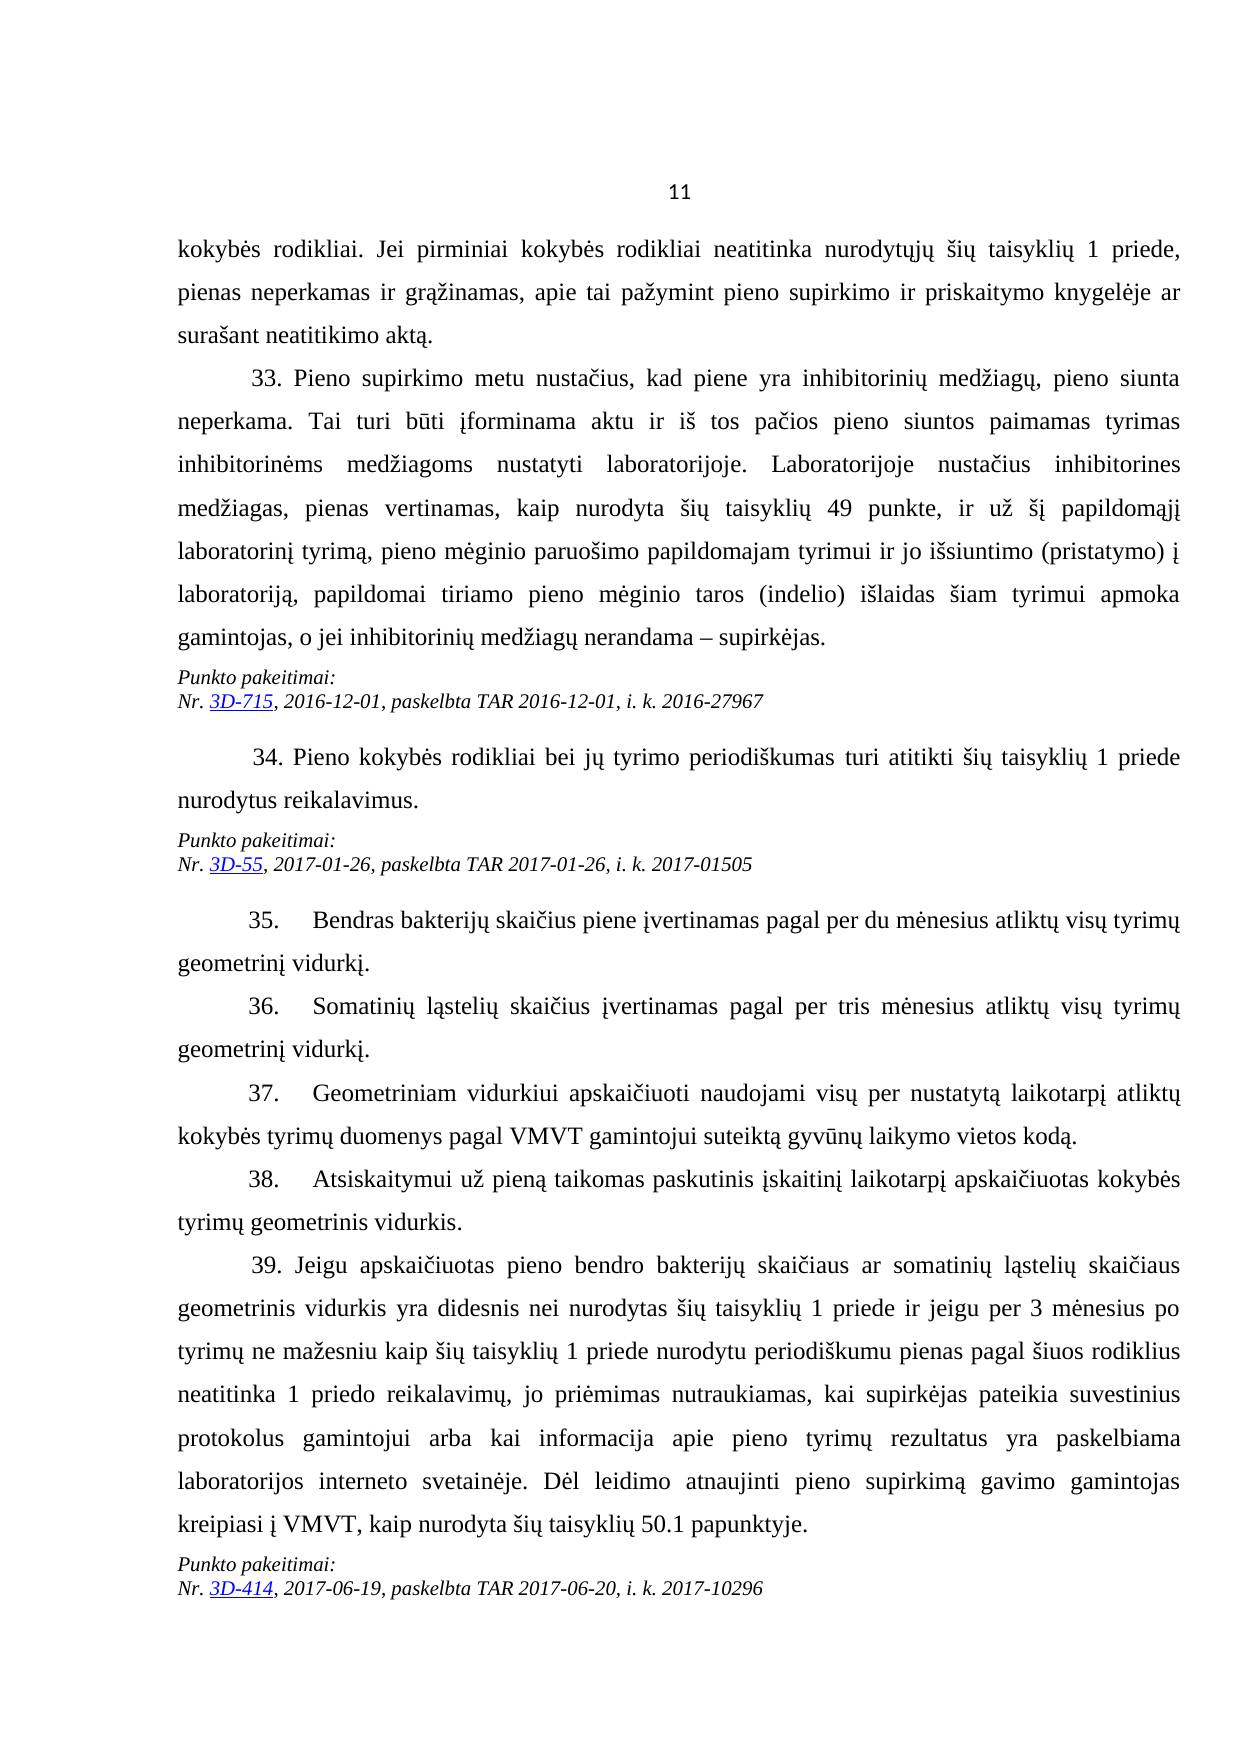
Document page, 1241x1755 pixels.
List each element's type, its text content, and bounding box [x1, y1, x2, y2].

text Nr. 3D-715, 2016-12-01, paskelbta TAR 2016-12-01, i. k. 2016-27967 [177, 689, 1181, 713]
text 38. Atsiskaitymui už pieną taikomas paskutinis įskaitinį laikotarpį apskaičiuotas kokybės tyrimų geometrinis vidurkis. [177, 1164, 1181, 1236]
text 39. Jeigu apskaičiuotas pieno bendro bakterijų skaičiaus ar somatinių ląstelių skaičiaus geometrinis vidurkis yra didesnis nei nurodytas šių taisyklių 1 priede ir jeigu per 3 mėnesius po tyrimų ne mažesniu kaip šių taisyklių 1 priede nurodytu periodiškumu pienas pagal šiuos rodiklius neatitinka 1 priedo reikalavimų, jo priėmimas nutraukiamas, kai supirkėjas pateikia suvestinius protokolus gamintojui arba kai informacija apie pieno tyrimų rezultatus yra paskelbiama laboratorijos interneto svetainėje. Dėl leidimo atnaujinti pieno supirkimą gavimo gamintojas kreipiasi į VMVT, kaip nurodyta šių taisyklių 50.1 papunktyje. [177, 1250, 1181, 1538]
text Punkto pakeitimai: [177, 665, 1181, 689]
text kokybės rodikliai. Jei pirminiai kokybės rodikliai neatitinka nurodytųjų šių taisyklių 1 priede, pienas neperkamas ir grąžinamas, apie tai pažymint pieno supirkimo ir priskaitymo knygelėje ar surašant neatitikimo aktą. [177, 234, 1181, 349]
text 35. Bendras bakterijų skaičius piene įvertinamas pagal per du mėnesius atliktų visų tyrimų geometrinį vidurkį. [177, 905, 1181, 977]
text 37. Geometriniam vidurkiui apskaičiuoti naudojami visų per nustatytą laikotarpį atliktų kokybės tyrimų duomenys pagal VMVT gamintojui suteiktą gyvūnų laikymo vietos kodą. [177, 1078, 1181, 1149]
text Nr. 3D-414, 2017-06-19, paskelbta TAR 2017-06-20, i. k. 2017-10296 [177, 1576, 1181, 1600]
text Punkto pakeitimai: [177, 1552, 1181, 1576]
text 36. Somatinių ląstelių skaičius įvertinamas pagal per tris mėnesius atliktų visų tyrimų geometrinį vidurkį. [177, 991, 1181, 1063]
text Punkto pakeitimai: [177, 828, 1181, 852]
text 33. Pieno supirkimo metu nustačius, kad piene yra inhibitorinių medžiagų, pieno siunta neperkama. Tai turi būti įforminama aktu ir iš tos pačios pieno siuntos paimamas tyrimas inhibitorinėms medžiagoms nustatyti laboratorijoje. Laboratorijoje nustačius inhibitorines medžiagas, pienas vertinamas, kaip nurodyta šių taisyklių 49 punkte, ir už šį papildomąjį laboratorinį tyrimą, pieno mėginio paruošimo papildomajam tyrimui ir jo išsiuntimo (pristatymo) į laboratoriją, papildomai tiriamo pieno mėginio taros (indelio) išlaidas šiam tyrimui apmoka gamintojas, o jei inhibitorinių medžiagų nerandama – supirkėjas. [177, 363, 1181, 651]
text Nr. 3D-55, 2017-01-26, paskelbta TAR 2017-01-26, i. k. 2017-01505 [177, 852, 1181, 876]
text 34. Pieno kokybės rodikliai bei jų tyrimo periodiškumas turi atitikti šių taisyklių 1 priede nurodytus reikalavimus. [177, 742, 1181, 814]
